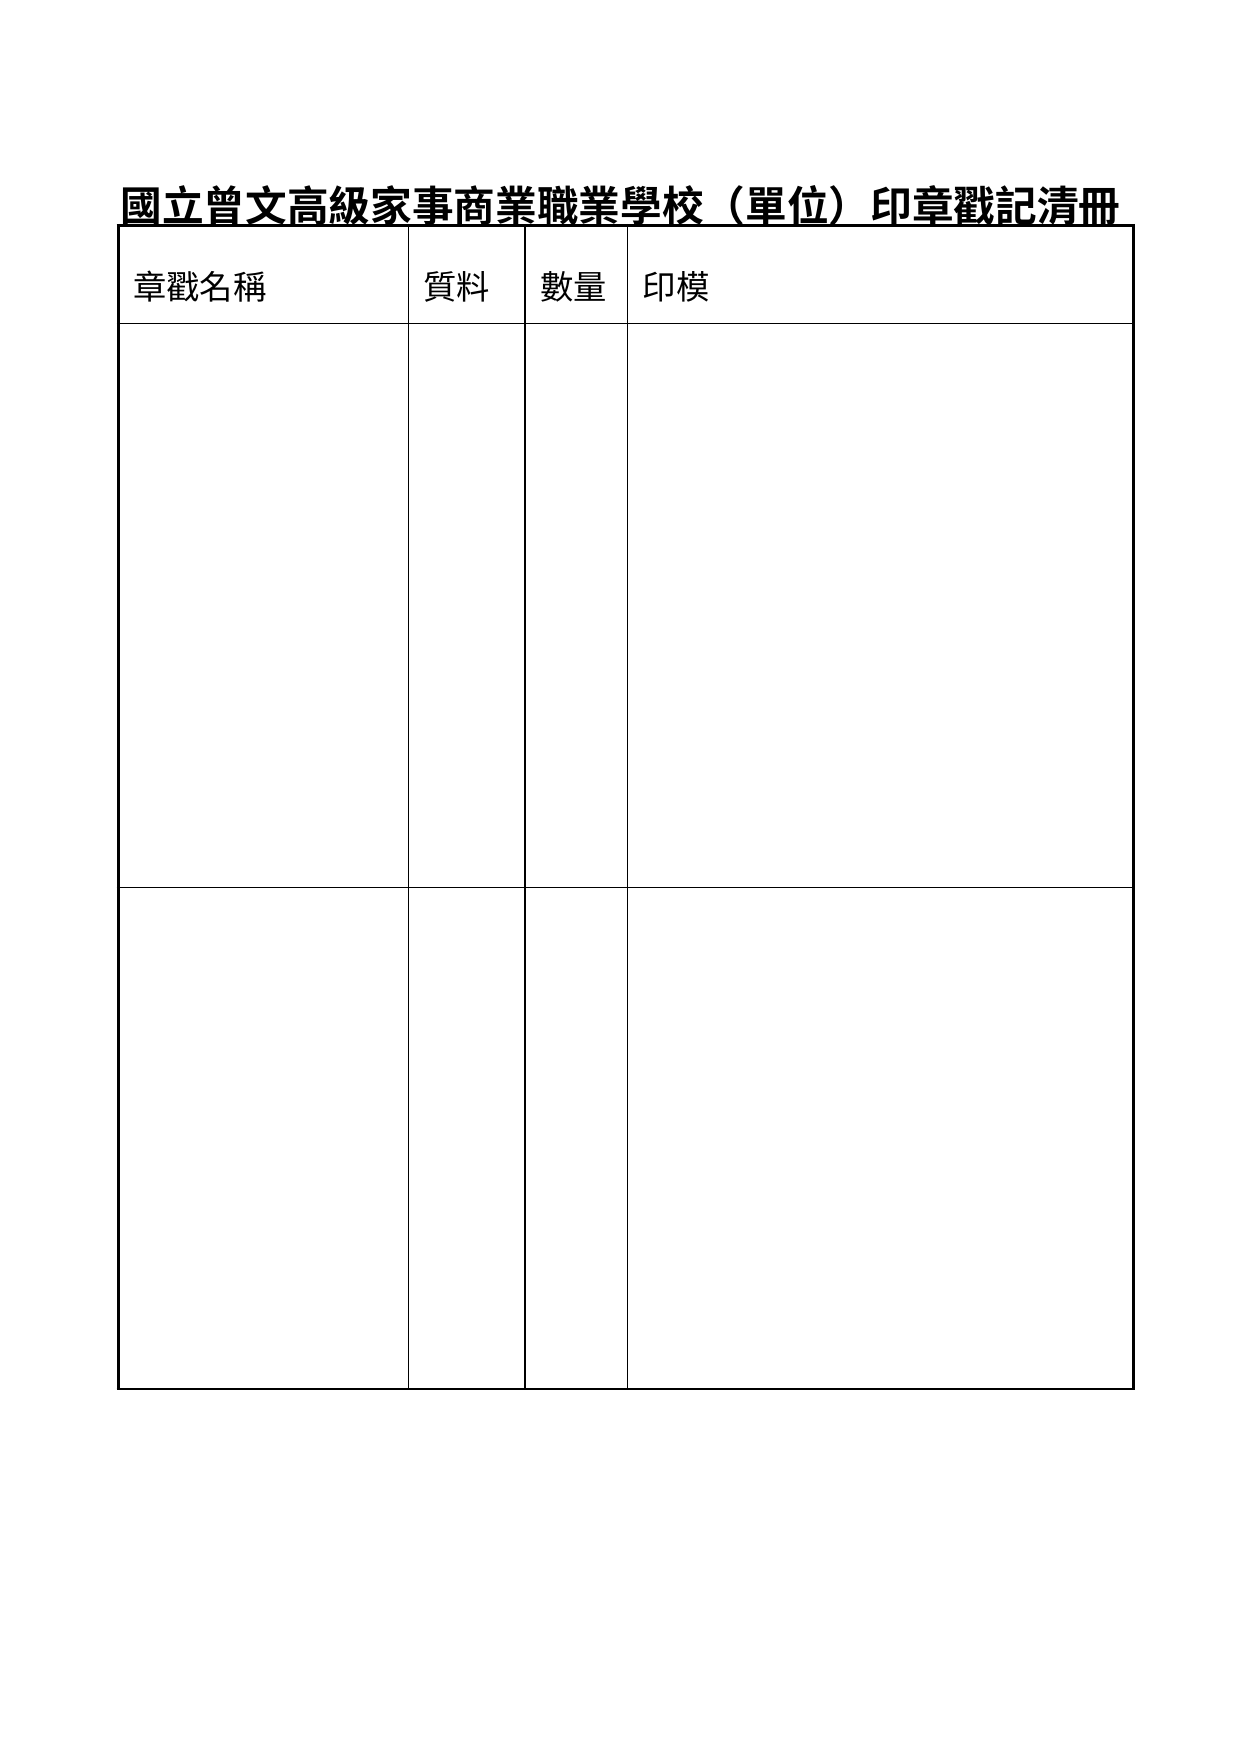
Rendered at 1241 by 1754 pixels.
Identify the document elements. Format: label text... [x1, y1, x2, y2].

table_header 質料 [409, 227, 524, 322]
table_cell [120, 324, 408, 886]
table_cell [628, 324, 1132, 886]
text 國立曾文高級家事商業職業學校（單位）印章戳記清冊 [118, 161, 1122, 224]
table_cell [409, 324, 524, 886]
table_cell [526, 888, 627, 1388]
table_cell [120, 888, 408, 1388]
table_cell [628, 888, 1132, 1388]
table_cell [409, 888, 524, 1388]
table_header 印模 [628, 227, 1132, 322]
table_cell [526, 324, 627, 886]
table_header 數量 [526, 227, 627, 322]
table_header 章戳名稱 [120, 227, 408, 322]
